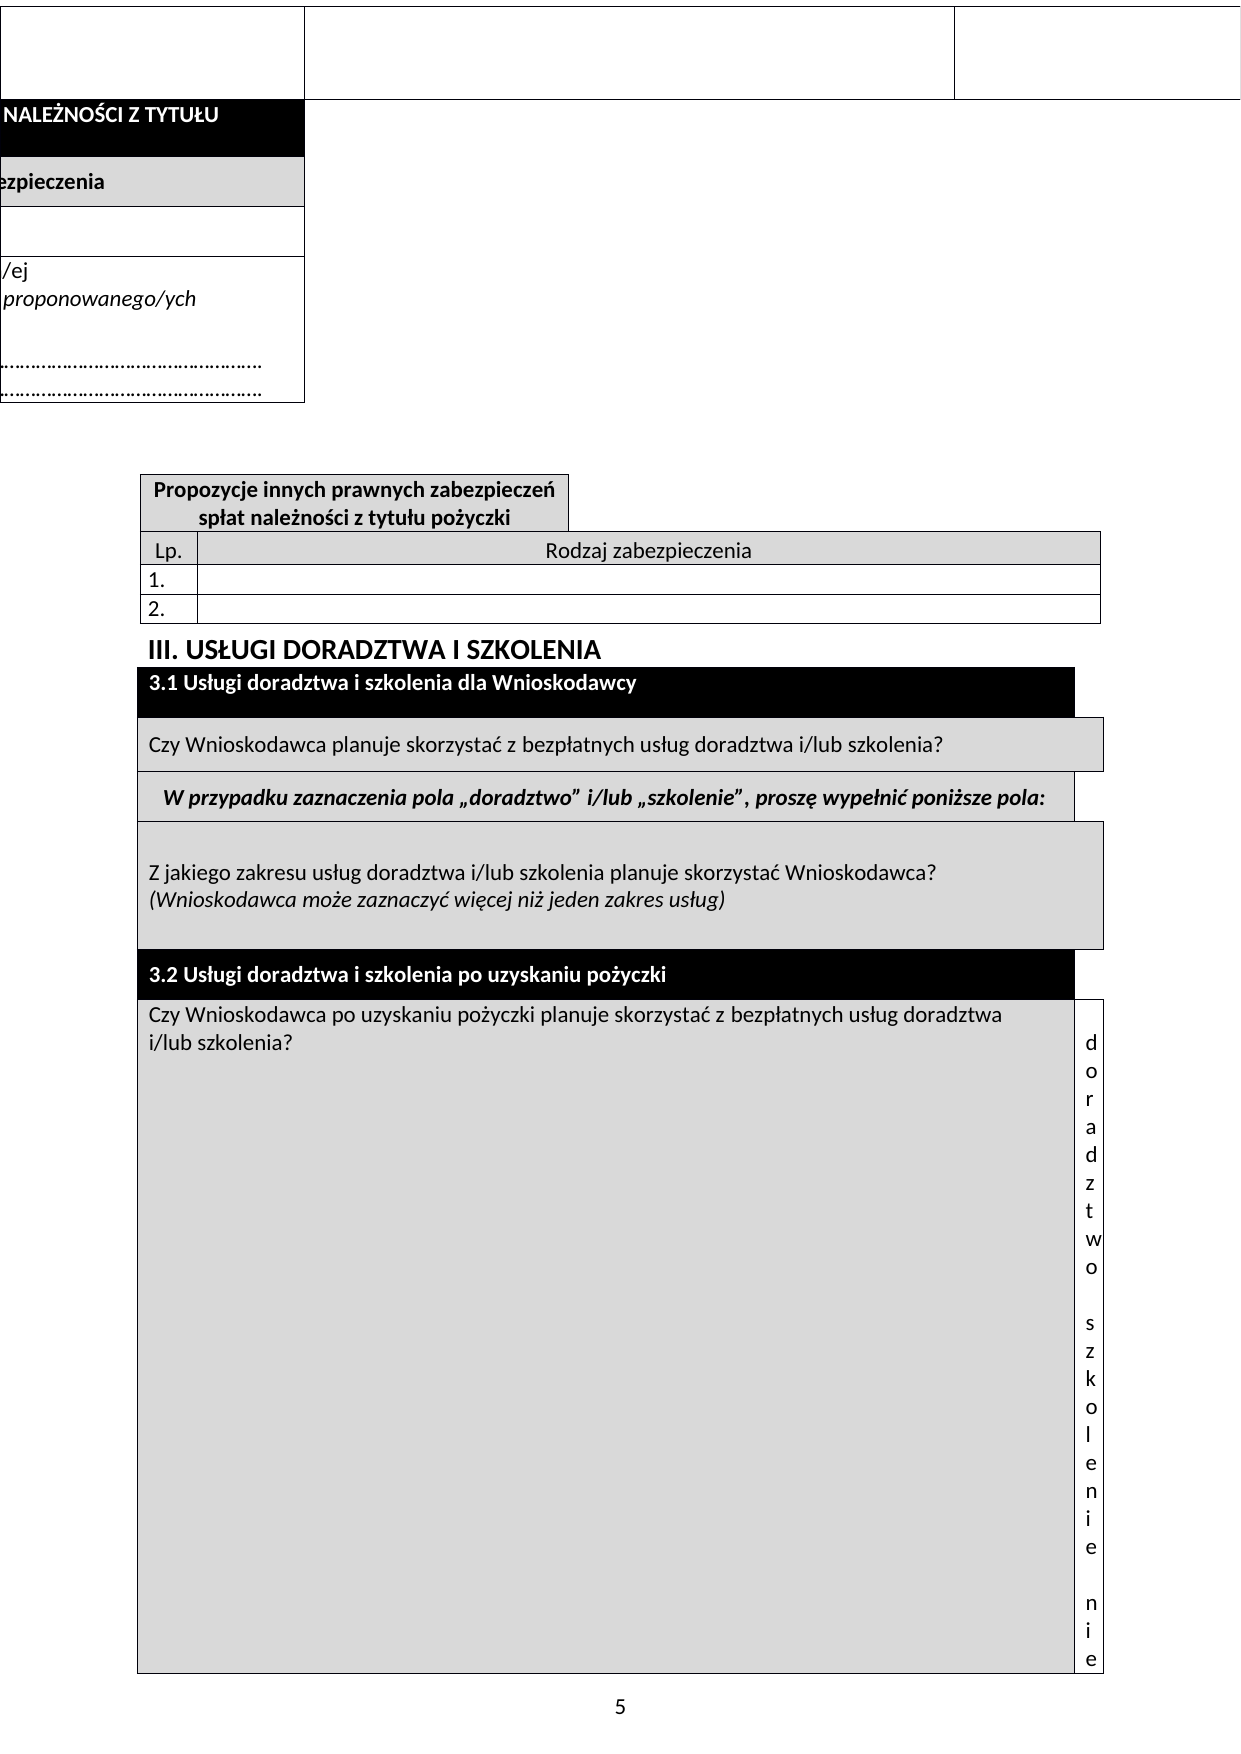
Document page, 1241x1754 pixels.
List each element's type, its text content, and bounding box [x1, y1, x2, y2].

table_cell Propozycje zabezpieczenia [1, 157, 304, 206]
table_cell [198, 595, 1100, 622]
table_cell Z jakiego zakresu usług doradztwa i/lub szkolenia planuje skorzystać Wnioskodawca? (Wnioskodawca może zaznaczyć więcej niż jeden zakres usług) [138, 822, 1103, 949]
table_cell [1, 7, 304, 99]
table_cell Czy Wnioskodawca planuje skorzystać z bezpłatnych usług doradztwa i/lub szkolenia? [138, 718, 1103, 771]
table_cell [305, 7, 954, 99]
table_cell 2.8 FORMY ZABEZPIECZENIA SPŁAT NALEŻNOŚCI Z TYTUŁU POŻYCZKI [1, 100, 304, 156]
table_cell [198, 565, 1100, 593]
text III. USŁUGI DORADZTWA I SZKOLENIA [148, 631, 1092, 667]
table_cell doradztwo szkolenie nie [1075, 1000, 1103, 1673]
table_cell 1. [141, 565, 197, 593]
table_cell W przypadku zaznaczenia pola „doradztwo” i/lub „szkolenie”, proszę wypełnić poniższe pola: [138, 772, 1074, 821]
table_header 3.1 Usługi doradztwa i szkolenia dla Wnioskodawcy [138, 668, 1074, 717]
table_cell Weksel in blanco (obowiązkowo) [1, 207, 304, 256]
table_cell 2. [141, 595, 197, 622]
table_cell Rodzaj zabezpieczenia [198, 532, 1100, 564]
table_cell Poręczenie osób/osoby fizycznych/ej Proszę podać imię/ona i nazwisko/a proponowanego/ych poręczyciela/i 1. ………………………………………………………………………………………………. 2. ………………………………………………………………………………………………. [1, 257, 304, 402]
table_cell 3.2 Usługi doradztwa i szkolenia po uzyskaniu pożyczki [138, 950, 1074, 999]
table_cell [955, 7, 1240, 99]
table_header Propozycje innych prawnych zabezpieczeń spłat należności z tytułu pożyczki [141, 475, 568, 531]
table_cell Czy Wnioskodawca po uzyskaniu pożyczki planuje skorzystać z bezpłatnych usług doradztwa i/lub szkolenia? [138, 1000, 1074, 1673]
table_cell Lp. [141, 532, 197, 564]
